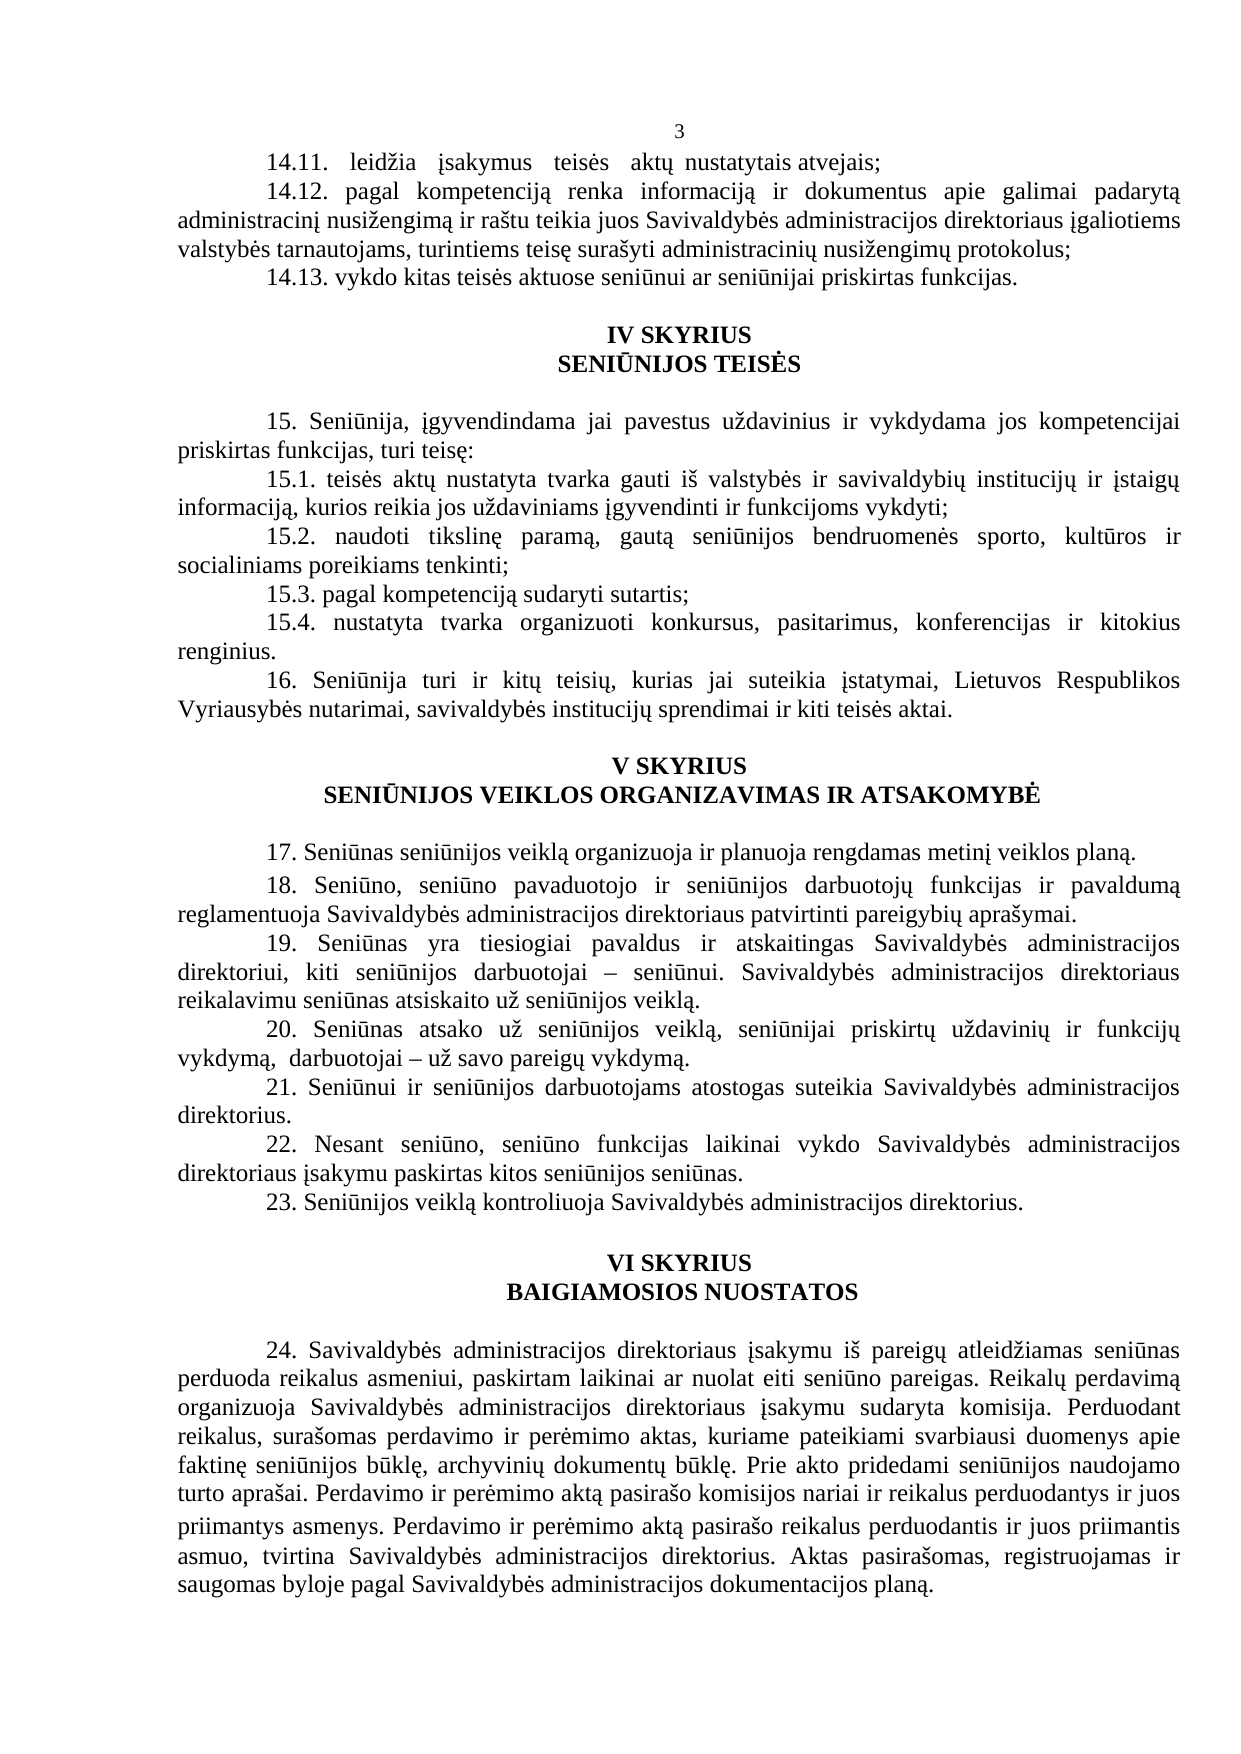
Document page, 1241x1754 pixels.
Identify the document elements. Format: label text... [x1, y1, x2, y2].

text BAIGIAMOSIOS NUOSTATOS [177, 1277, 1181, 1306]
text 22. Nesant seniūno, seniūno funkcijas laikinai vykdo Savivaldybės administracijos direktoriaus įsakymu paskirtas kitos seniūnijos seniūnas. [177, 1129, 1181, 1187]
text VI SKYRIUS [177, 1248, 1181, 1277]
text 14.13. vykdo kitas teisės aktuose seniūnui ar seniūnijai priskirtas funkcijas. [177, 262, 1181, 291]
text 14.12. pagal kompetenciją renka informaciją ir dokumentus apie galimai padarytą administracinį nusižengimą ir raštu teikia juos Savivaldybės administracijos direktoriaus įgaliotiems valstybės tarnautojams, turintiems teisę surašyti administracinių nusižengimų protokolus; [177, 176, 1181, 262]
text 21. Seniūnui ir seniūnijos darbuotojams atostogas suteikia Savivaldybės administracijos direktorius. [177, 1072, 1181, 1129]
text 23. Seniūnijos veiklą kontroliuoja Savivaldybės administracijos direktorius. [177, 1187, 1181, 1216]
text IV SKYRIUS [177, 320, 1181, 349]
text 15.1. teisės aktų nustatyta tvarka gauti iš valstybės ir savivaldybių institucijų ir įstaigų informaciją, kurios reikia jos uždaviniams įgyvendinti ir funkcijoms vykdyti; [177, 464, 1181, 521]
text 16. Seniūnija turi ir kitų teisių, kurias jai suteikia įstatymai, Lietuvos Respublikos Vyriausybės nutarimai, savivaldybės institucijų sprendimai ir kiti teisės aktai. [177, 665, 1181, 722]
text 17. Seniūnas seniūnijos veiklą organizuoja ir planuoja rengdamas metinį veiklos planą. [177, 837, 1181, 866]
text 15. Seniūnija, įgyvendindama jai pavestus uždavinius ir vykdydama jos kompetencijai priskirtas funkcijas, turi teisę: [177, 406, 1181, 464]
text 20. Seniūnas atsako už seniūnijos veiklą, seniūnijai priskirtų uždavinių ir funkcijų vykdymą, darbuotojai – už savo pareigų vykdymą. [177, 1014, 1181, 1072]
text 19. Seniūnas yra tiesiogiai pavaldus ir atskaitingas Savivaldybės administracijos direktoriui, kiti seniūnijos darbuotojai – seniūnui. Savivaldybės administracijos direktoriaus reikalavimu seniūnas atsiskaito už seniūnijos veiklą. [177, 928, 1181, 1014]
text 18. Seniūno, seniūno pavaduotojo ir seniūnijos darbuotojų funkcijas ir pavaldumą reglamentuoja Savivaldybės administracijos direktoriaus patvirtinti pareigybių aprašymai. [177, 871, 1181, 928]
text SENIŪNIJOS VEIKLOS ORGANIZAVIMAS IR ATSAKOMYBĖ [177, 780, 1181, 809]
text 15.3. pagal kompetenciją sudaryti sutartis; [177, 579, 1181, 607]
text 14.11. leidžia įsakymus teisės aktų nustatytais atvejais; [177, 147, 1181, 176]
text 15.4. nustatyta tvarka organizuoti konkursus, pasitarimus, konferencijas ir kitokius renginius. [177, 607, 1181, 665]
text V SKYRIUS [177, 751, 1181, 780]
text 24. Savivaldybės administracijos direktoriaus įsakymu iš pareigų atleidžiamas seniūnas perduoda reikalus asmeniui, paskirtam laikinai ar nuolat eiti seniūno pareigas. Reikalų perdavimą organizuoja Savivaldybės administracijos direktoriaus įsakymu sudaryta komisija. Perduodant reikalus, surašomas perdavimo ir perėmimo aktas, kuriame pateikiami svarbiausi duomenys apie faktinę seniūnijos būklę, archyvinių dokumentų būklę. Prie akto pridedami seniūnijos naudojamo turto aprašai. Perdavimo ir perėmimo aktą pasirašo komisijos nariai ir reikalus perduodantys ir juos priimantys asmenys. Perdavimo ir perėmimo aktą pasirašo reikalus perduodantis ir juos priimantis asmuo, tvirtina Savivaldybės administracijos direktorius. Aktas pasirašomas, registruojamas ir saugomas byloje pagal Savivaldybės administracijos dokumentacijos planą. [177, 1335, 1181, 1598]
text SENIŪNIJOS TEISĖS [177, 349, 1181, 377]
text 15.2. naudoti tikslinę paramą, gautą seniūnijos bendruomenės sporto, kultūros ir socialiniams poreikiams tenkinti; [177, 521, 1181, 579]
